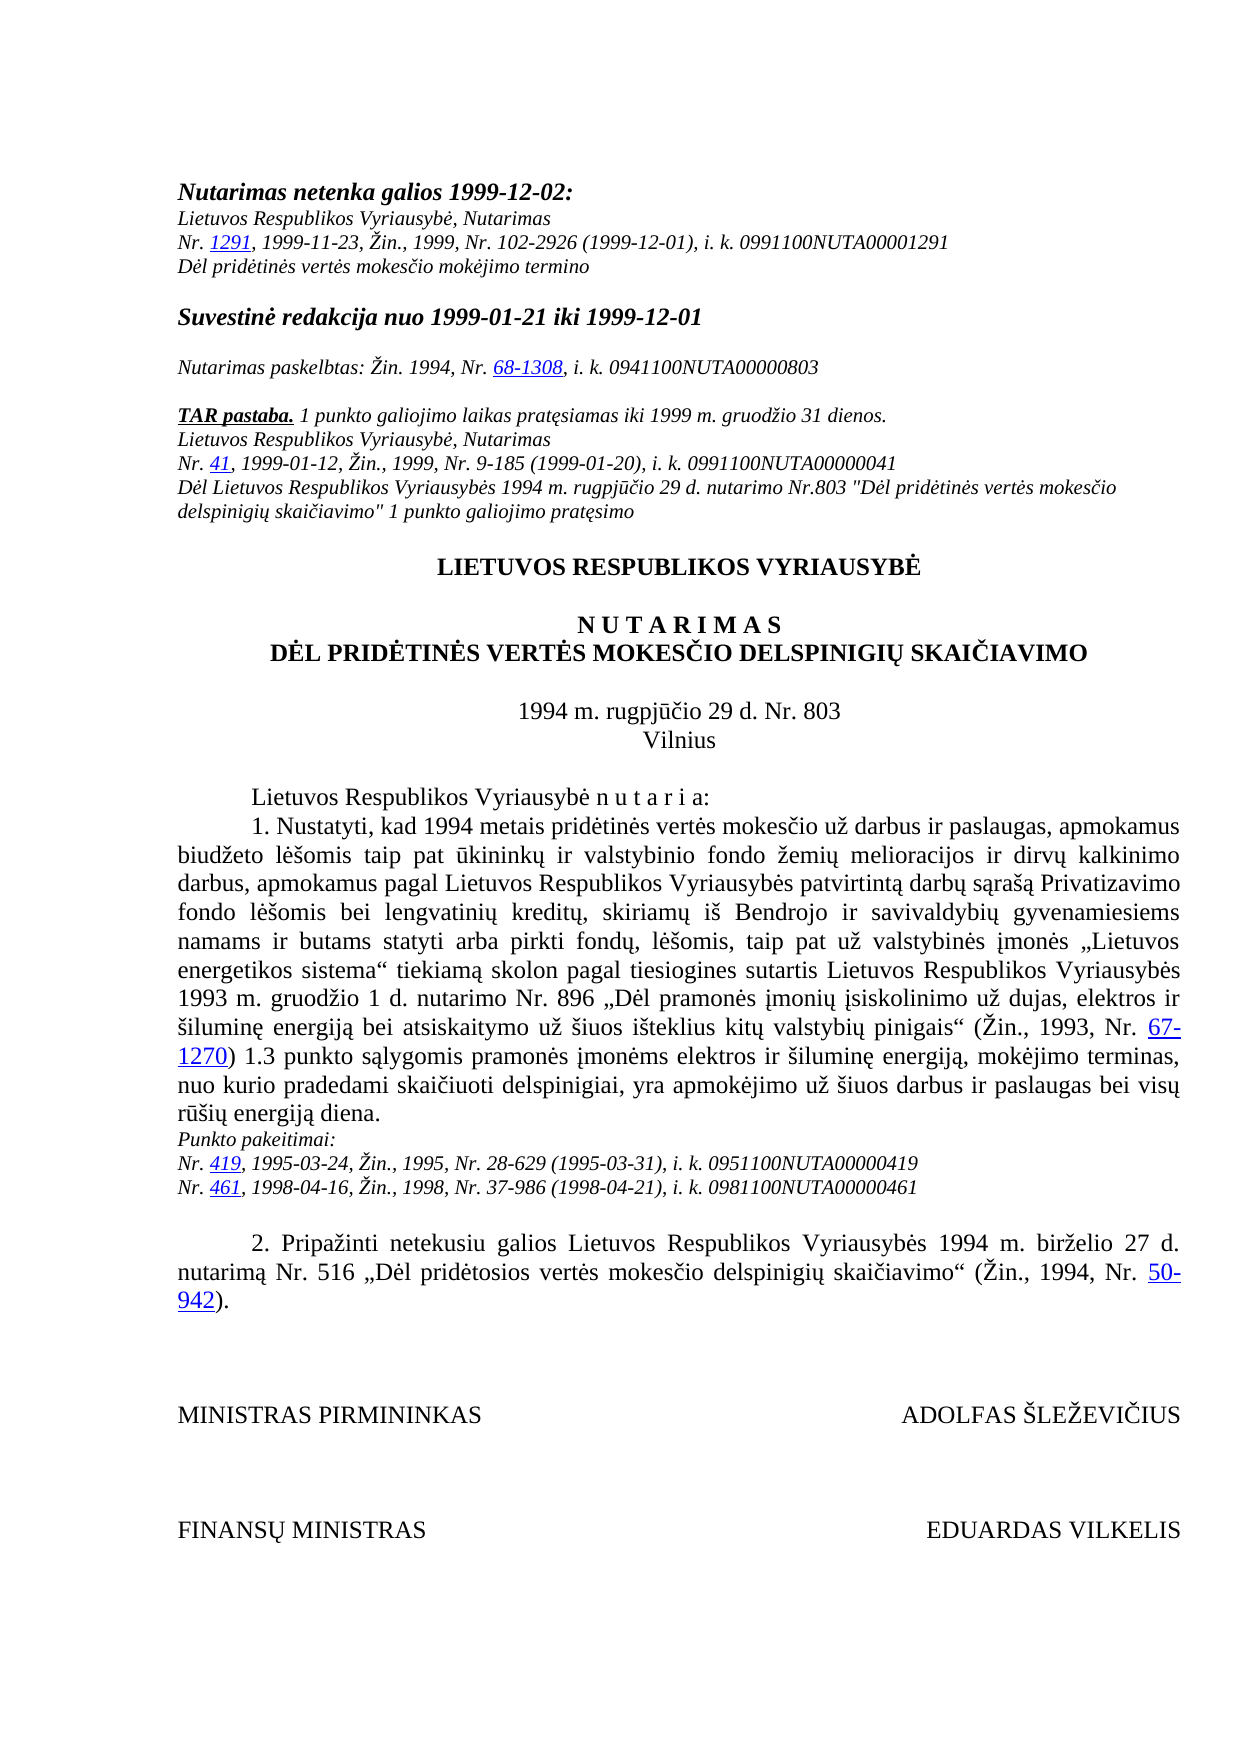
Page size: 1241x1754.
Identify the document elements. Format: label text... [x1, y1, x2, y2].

text Nr. 1291, 1999-11-23, Žin., 1999, Nr. 102-2926 (1999-12-01), i. k. 0991100NUTA00001291 [177, 230, 1181, 254]
text Lietuvos Respublikos Vyriausybė nutaria: [177, 782, 1181, 811]
text 1. Nustatyti, kad 1994 metais pridėtinės vertės mokesčio už darbus ir paslaugas, apmokamus biudžeto lėšomis taip pat ūkininkų ir valstybinio fondo žemių melioracijos ir dirvų kalkinimo darbus, apmokamus pagal Lietuvos Respublikos Vyriausybės patvirtintą darbų sąrašą Privatizavimo fondo lėšomis bei lengvatinių kreditų, skiriamų iš Bendrojo ir savivaldybių gyvenamiesiems namams ir butams statyti arba pirkti fondų, lėšomis, taip pat už valstybinės įmonės „Lietuvos energetikos sistema“ tiekiamą skolon pagal tiesiogines sutartis Lietuvos Respublikos Vyriausybės 1993 m. gruodžio 1 d. nutarimo Nr. 896 „Dėl pramonės įmonių įsiskolinimo už dujas, elektros ir šiluminę energiją bei atsiskaitymo už šiuos išteklius kitų valstybių pinigais“ (Žin., 1993, Nr. 67-1270) 1.3 punkto sąlygomis pramonės įmonėms elektros ir šiluminę energiją, mokėjimo terminas, nuo kurio pradedami skaičiuoti delspinigiai, yra apmokėjimo už šiuos darbus ir paslaugas bei visų rūšių energiją diena. [177, 811, 1181, 1127]
text Nutarimas netenka galios 1999-12-02: [177, 177, 1181, 206]
text Suvestinė redakcija nuo 1999-01-21 iki 1999-12-01 [177, 302, 1181, 331]
text 1994 m. rugpjūčio 29 d. Nr. 803 [177, 696, 1181, 725]
text DĖL PRIDĖTINĖS VERTĖS MOKESČIO DELSPINIGIŲ SKAIČIAVIMO [177, 638, 1181, 667]
text FINANSŲ MINISTRAS EDUARDAS VILKELIS [177, 1516, 1181, 1544]
text Nr. 419, 1995-03-24, Žin., 1995, Nr. 28-629 (1995-03-31), i. k. 0951100NUTA00000419 [177, 1151, 1181, 1175]
text Lietuvos Respublikos Vyriausybė, Nutarimas [177, 206, 1181, 230]
text Dėl Lietuvos Respublikos Vyriausybės 1994 m. rugpjūčio 29 d. nutarimo Nr.803 "Dėl pridėtinės vertės mokesčio delspinigių skaičiavimo" 1 punkto galiojimo pratęsimo [177, 475, 1181, 523]
text Lietuvos Respublikos Vyriausybė, Nutarimas [177, 427, 1181, 451]
text Vilnius [177, 725, 1181, 753]
text 2. Pripažinti netekusiu galios Lietuvos Respublikos Vyriausybės 1994 m. birželio 27 d. nutarimą Nr. 516 „Dėl pridėtosios vertės mokesčio delspinigių skaičiavimo“ (Žin., 1994, Nr. 50-942). [177, 1228, 1181, 1314]
text LIETUVOS RESPUBLIKOS VYRIAUSYBĖ [177, 552, 1181, 581]
text Nr. 461, 1998-04-16, Žin., 1998, Nr. 37-986 (1998-04-21), i. k. 0981100NUTA00000461 [177, 1175, 1181, 1199]
text MINISTRAS PIRMININKAS ADOLFAS ŠLEŽEVIČIUS [177, 1401, 1181, 1429]
text N U T A R I M A S [177, 610, 1181, 638]
text Nutarimas paskelbtas: Žin. 1994, Nr. 68-1308, i. k. 0941100NUTA00000803 [177, 355, 1181, 379]
text TAR pastaba. 1 punkto galiojimo laikas pratęsiamas iki 1999 m. gruodžio 31 dienos. [177, 403, 1181, 427]
text Punkto pakeitimai: [177, 1127, 1181, 1151]
text Nr. 41, 1999-01-12, Žin., 1999, Nr. 9-185 (1999-01-20), i. k. 0991100NUTA00000041 [177, 451, 1181, 475]
text Dėl pridėtinės vertės mokesčio mokėjimo termino [177, 254, 1181, 278]
